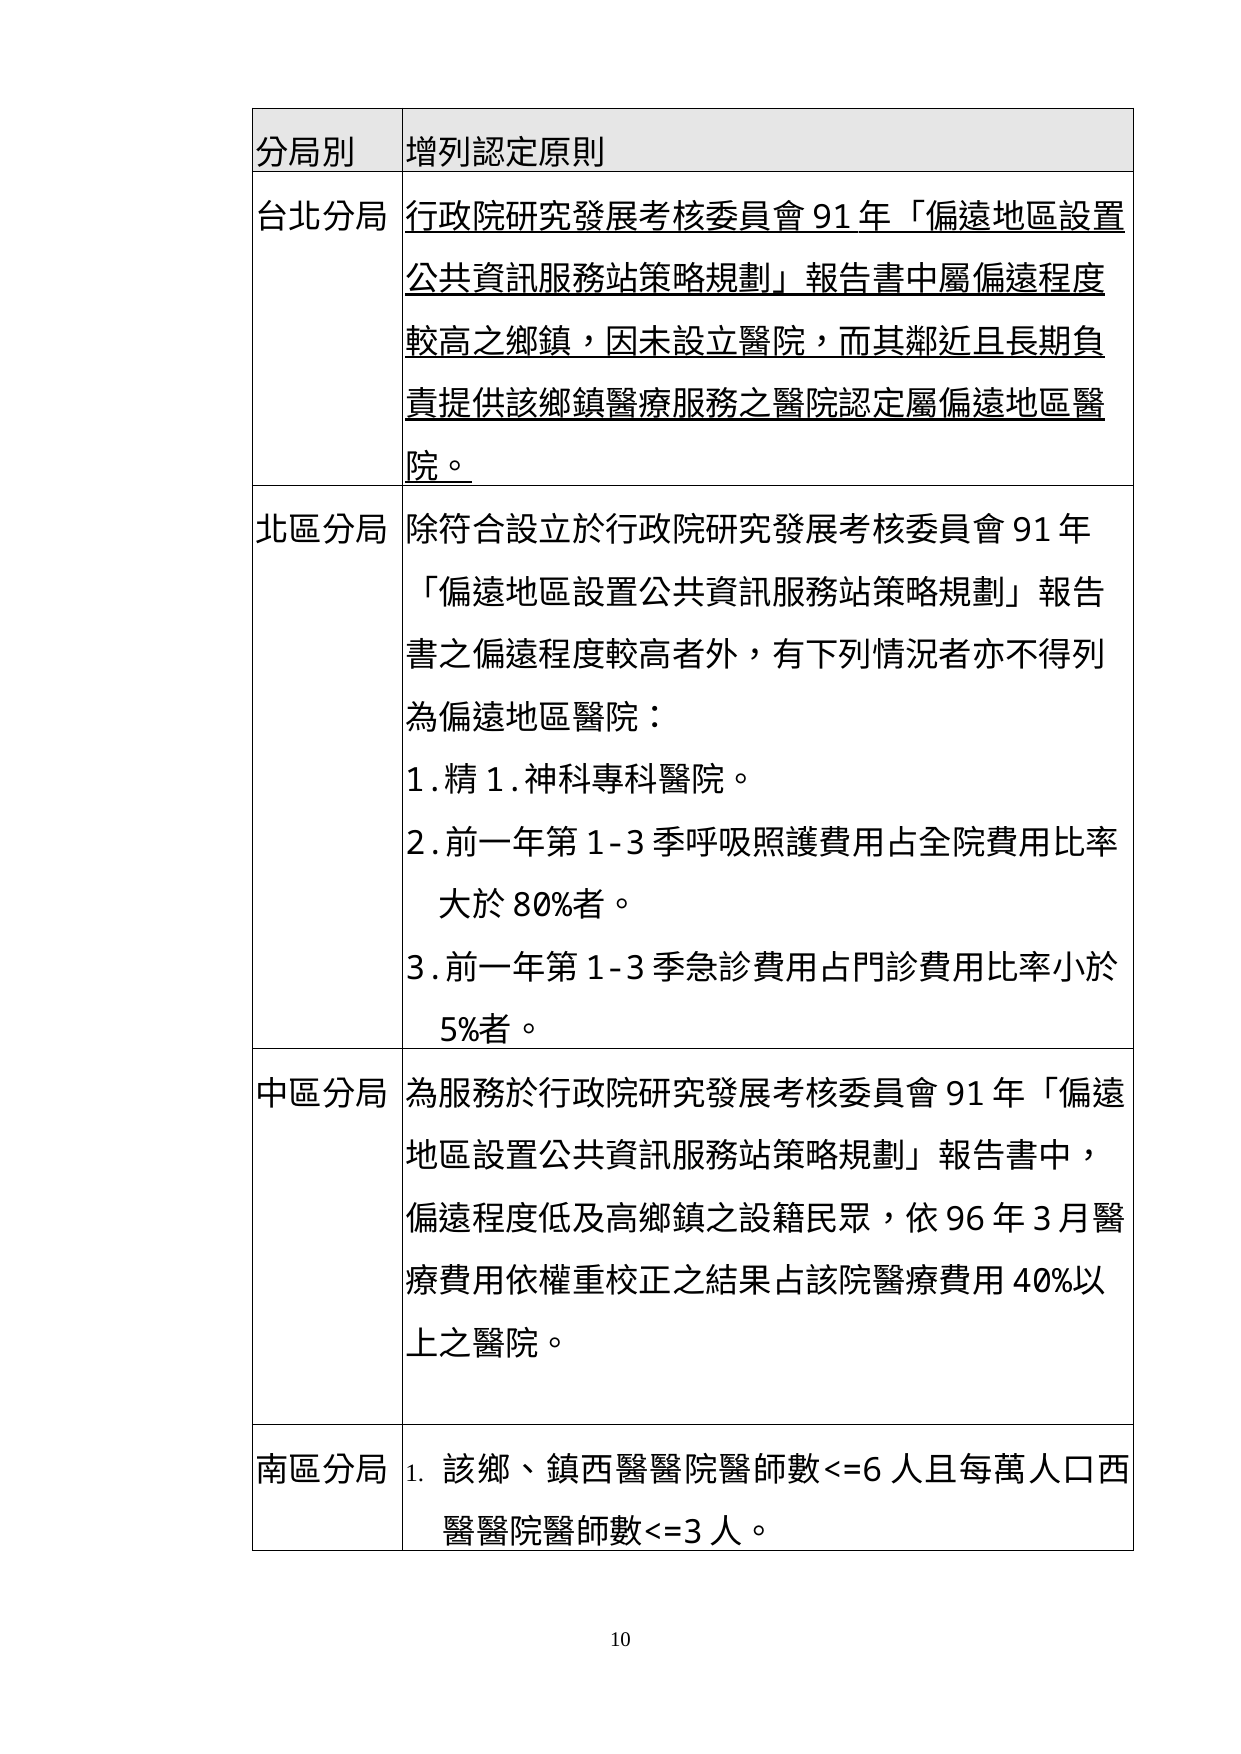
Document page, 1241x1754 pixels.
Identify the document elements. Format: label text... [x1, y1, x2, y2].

table_header 增列認定原則 [403, 109, 1133, 171]
table_cell 中區分局 [253, 1049, 402, 1424]
table_cell 為服務於行政院研究發展考核委員會91年「偏遠地區設置公共資訊服務站策略規劃」報告書中，偏遠程度低及高鄉鎮之設籍民眾，依96年3月醫療費用依權重校正之結果占該院醫療費用40%以上之醫院。 [403, 1049, 1133, 1424]
table_cell 台北分局 [253, 172, 402, 485]
table_cell 行政院研究發展考核委員會91年「偏遠地區設置公共資訊服務站策略規劃」報告書中屬偏遠程度較高之鄉鎮，因未設立醫院，而其鄰近且長期負責提供該鄉鎮醫療服務之醫院認定屬偏遠地區醫院。 [403, 172, 1133, 485]
table_cell 該鄉、鎮西醫醫院醫師數<=6人且每萬人口西醫醫院醫師數<=3人。 [403, 1425, 1133, 1550]
table_cell 南區分局 [253, 1425, 402, 1550]
table_header 分局別 [253, 109, 402, 171]
table_cell 除符合設立於行政院研究發展考核委員會91年「偏遠地區設置公共資訊服務站策略規劃」報告書之偏遠程度較高者外，有下列情況者亦不得列為偏遠地區醫院： 1.精1.神科專科醫院。 2.前一年第1-3季呼吸照護費用占全院費用比率大於80%者。 3.前一年第1-3季急診費用占門診費用比率小於5%者。 [403, 486, 1133, 1048]
table_cell 北區分局 [253, 486, 402, 1048]
